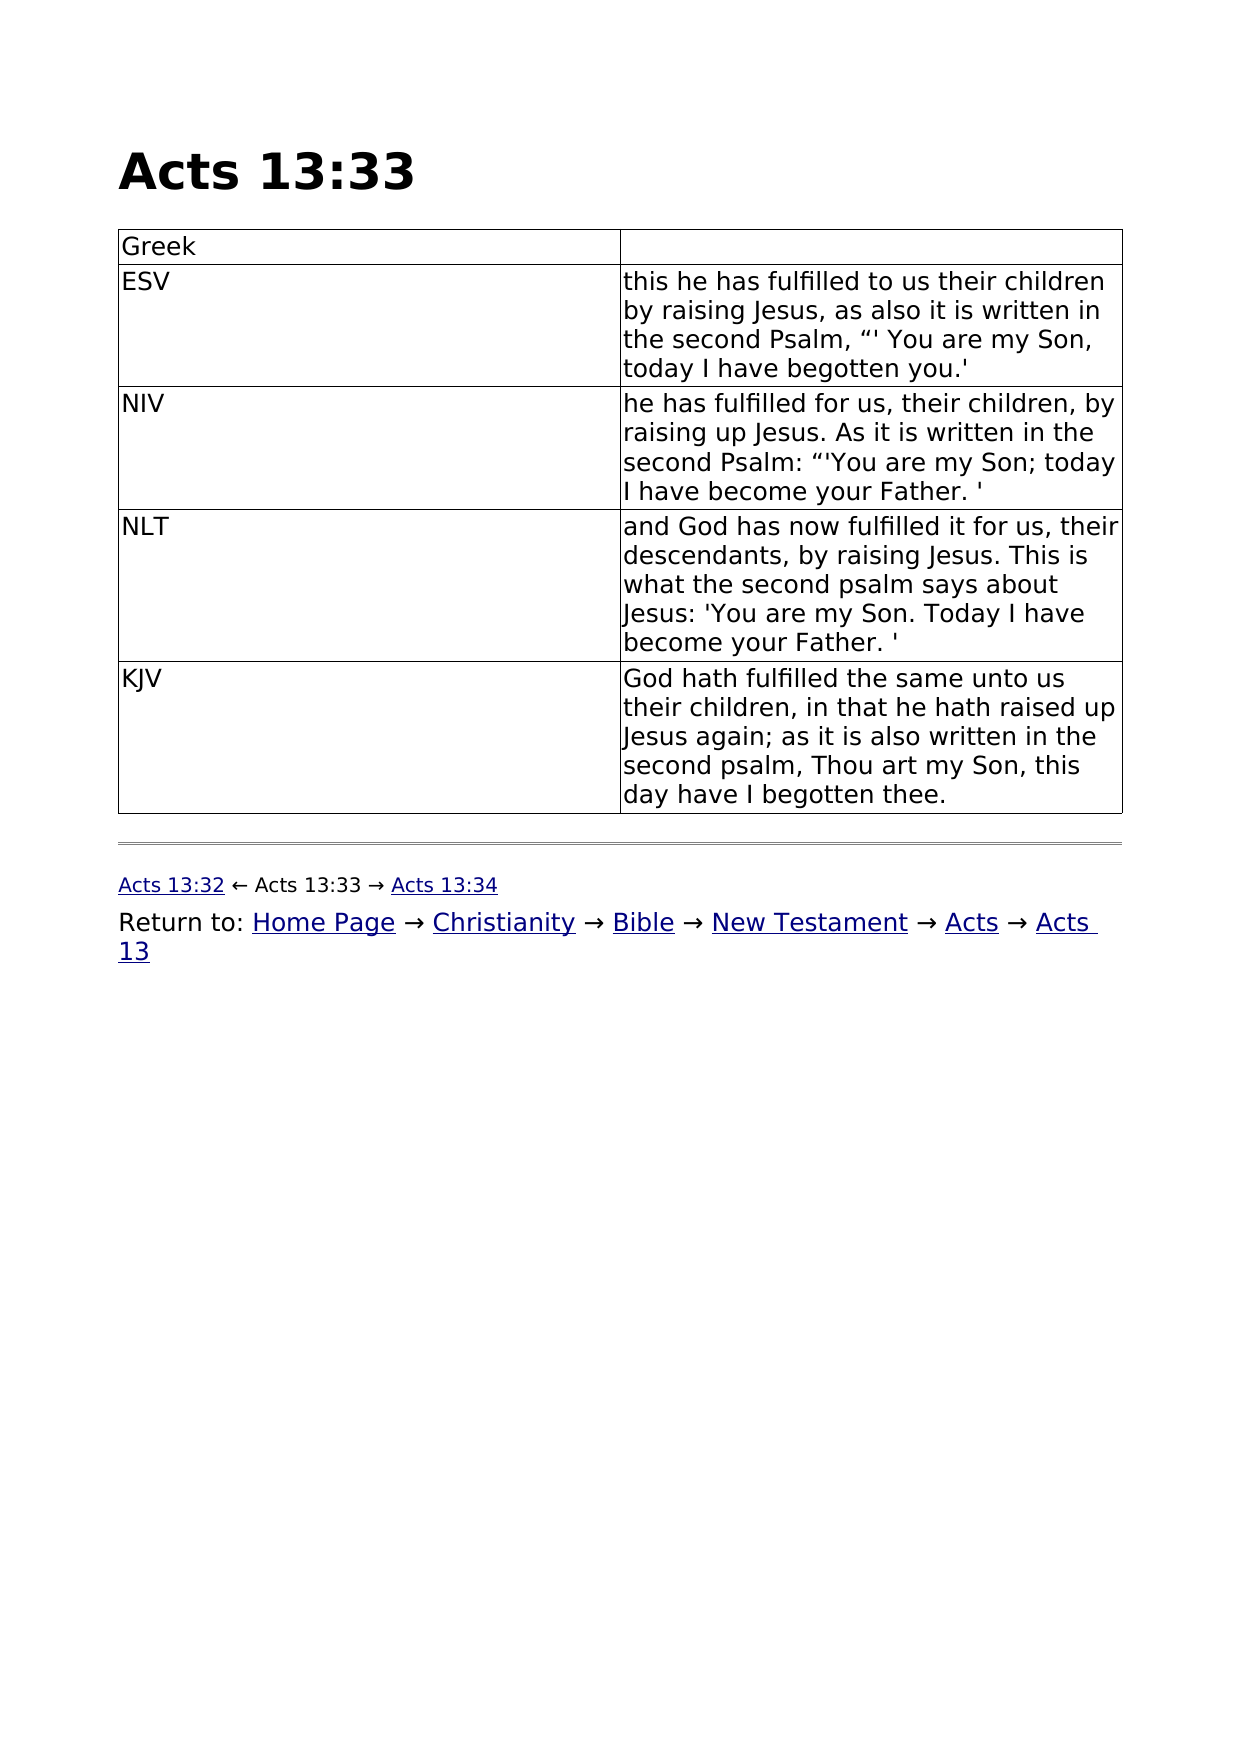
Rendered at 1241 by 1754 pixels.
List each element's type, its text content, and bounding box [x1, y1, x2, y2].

table_cell NLT [119, 510, 620, 661]
text Return to: Home Page → Christianity → Bible → New Testament → Acts → Acts 13 [118, 908, 1122, 966]
table_cell and God has now fulfilled it for us, their descendants, by raising Jesus. This is what the second psalm says about Jesus: 'You are my Son. Today I have become your Father. ' [621, 510, 1122, 661]
table_header Greek [119, 230, 620, 264]
table_cell God hath fulfilled the same unto us their children, in that he hath raised up Jesus again; as it is also written in the second psalm, Thou art my Son, this day have I begotten thee. [621, 662, 1122, 812]
table_cell he has fulfilled for us, their children, by raising up Jesus. As it is written in the second Psalm: “'You are my Son; today I have become your Father. ' [621, 387, 1122, 509]
table_cell NIV [119, 387, 620, 509]
subtitle Acts 13:33 [118, 143, 1122, 201]
table_cell ESV [119, 265, 620, 386]
table_header [621, 230, 1122, 264]
table_cell KJV [119, 662, 620, 812]
text Acts 13:32 ← Acts 13:33 → Acts 13:34 [118, 874, 1122, 908]
table_cell this he has fulfilled to us their children by raising Jesus, as also it is written in the second Psalm, “' You are my Son, today I have begotten you.' [621, 265, 1122, 386]
